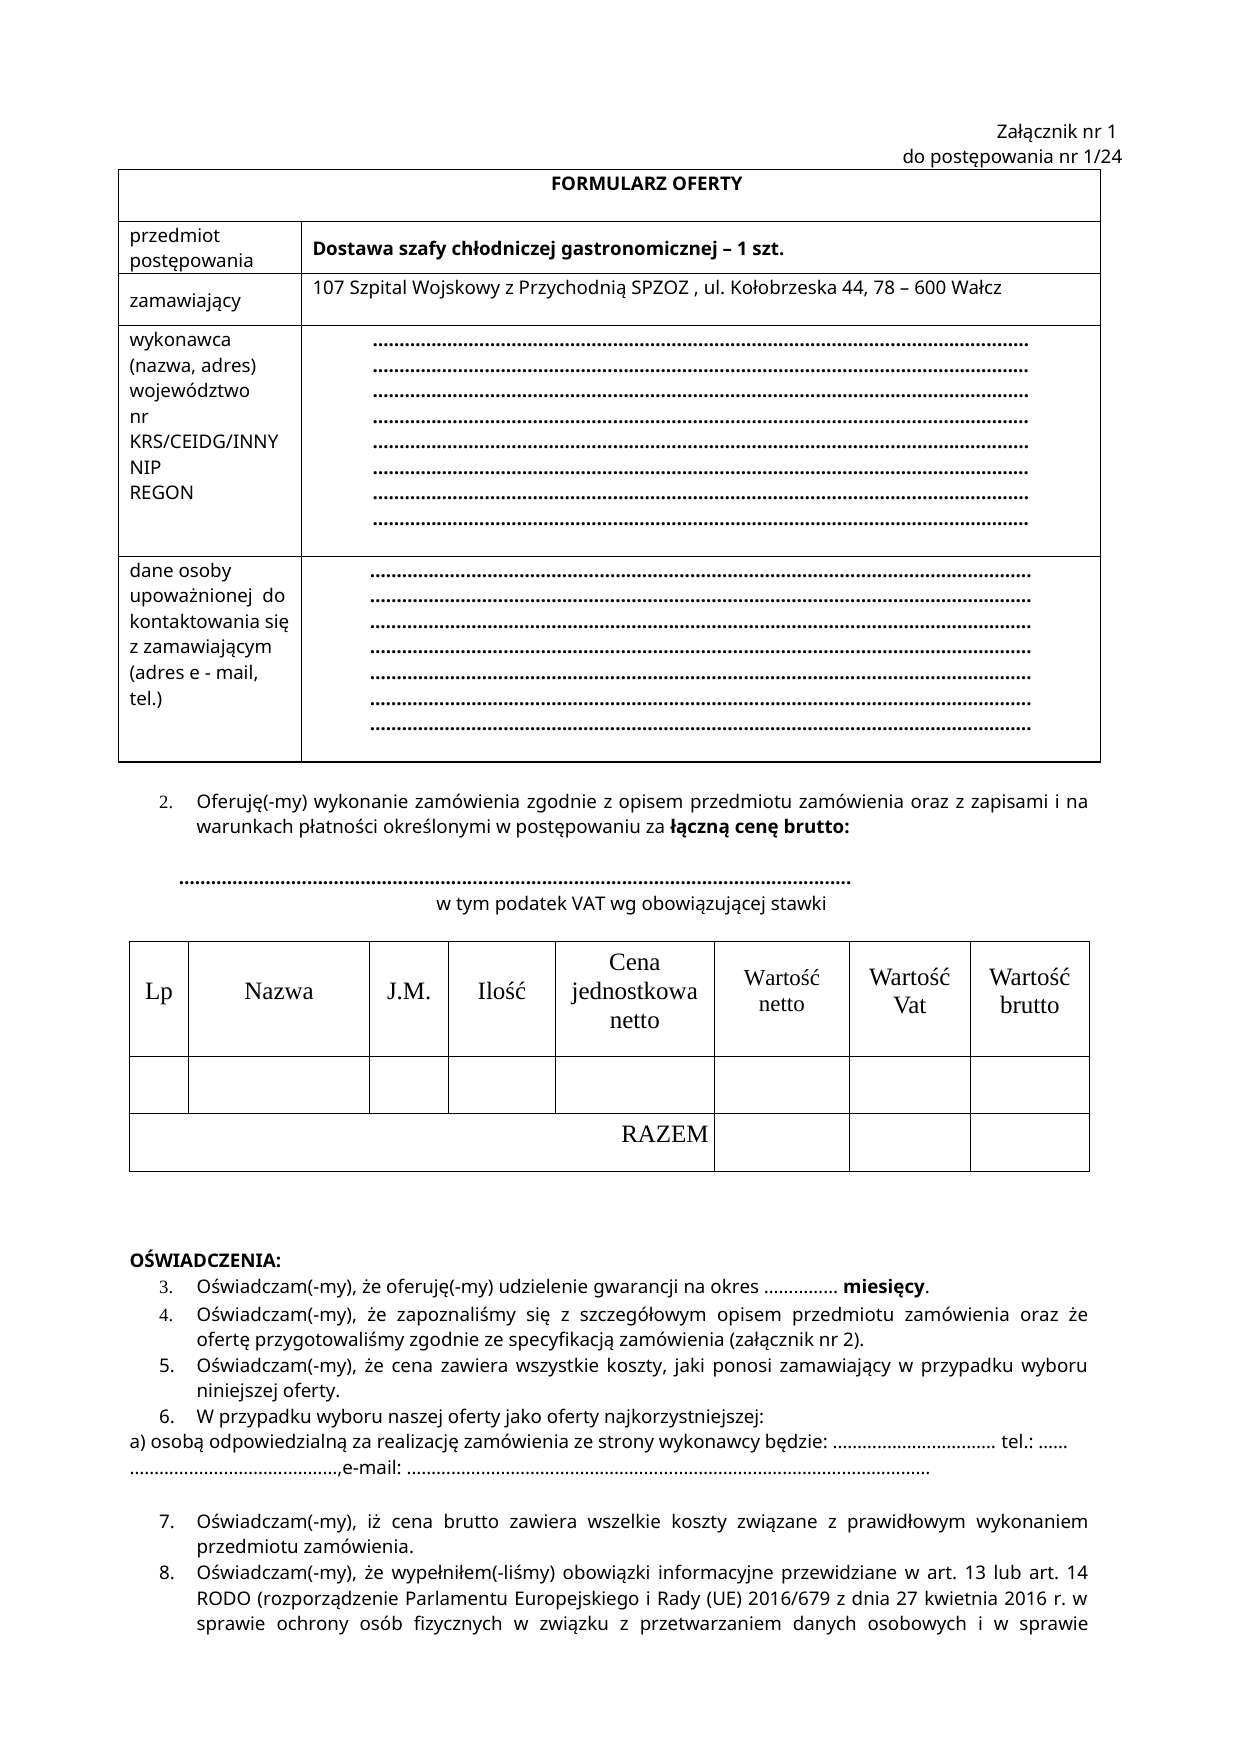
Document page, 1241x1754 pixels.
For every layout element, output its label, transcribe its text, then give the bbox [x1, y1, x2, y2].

text do postępowania nr 1/24 [118, 144, 1122, 169]
table_header FORMULARZ OFERTY [119, 170, 1100, 221]
table_cell Dostawa szafy chłodniczej gastronomicznej – 1 szt. [302, 222, 1100, 273]
table_cell [370, 1057, 448, 1113]
table_header Wartość Vat [850, 942, 970, 1056]
table_cell [850, 1114, 970, 1171]
table_header Cena jednostkowa netto [556, 942, 714, 1056]
table_header J.M. [370, 942, 448, 1056]
table_header Ilość [449, 942, 555, 1056]
table_cell wykonawca (nazwa, adres) województwo nr KRS/CEIDG/INNY NIP REGON [119, 326, 301, 556]
table_cell [971, 1114, 1089, 1171]
table_cell [449, 1057, 555, 1113]
table_cell przedmiot postępowania [119, 222, 301, 273]
table_header Wartość netto [715, 942, 849, 1056]
table_cell [715, 1057, 849, 1113]
table_cell zamawiający [119, 274, 301, 325]
table_cell [189, 1057, 369, 1113]
table_cell [715, 1114, 849, 1171]
table_cell …………………………………………………….………………………………………………..…… …………………………………………………………………………………………………………… ………………………………………………..……………………………………………….………… …………………………………………………………………………………………………………… …………………………………………………….………………………………………………..…… …………………………………………………………………………………………………………… ………………………………………………..……………………………………………….………… …………………………………………………………………………………………………………… [302, 326, 1100, 556]
table_cell [556, 1057, 714, 1113]
table_header Nazwa [189, 942, 369, 1056]
table_cell Oferuję(-my) wykonanie zamówienia zgodnie z opisem przedmiotu zamówienia oraz z zapisami i na warunkach płatności określonymi w postępowaniu za łączną cenę brutto: …………………………................................................................................................ w tym podatek VAT wg obowiązującej stawki OŚWIADCZENIA: Oświadczam(-my), że oferuję(-my) udzielenie gwarancji na okres …………… miesięcy. Oświadczam(-my), że zapoznaliśmy się z szczegółowym opisem przedmiotu zamówienia oraz że ofertę przygotowaliśmy zgodnie ze specyfikacją zamówienia (załącznik nr 2). Oświadczam(-my), że cena zawiera wszystkie koszty, jaki ponosi zamawiający w przypadku wyboru niniejszej oferty. W przypadku wyboru naszej oferty jako oferty najkorzystniejszej: a) osobą odpowiedzialną za realizację zamówienia ze strony wykonawcy będzie: ………..…………….…… tel.: …… ………….………………..………,e-mail: ……………………………………………….…………………………………………… Oświadczam(-my), iż cena brutto zawiera wszelkie koszty związane z prawidłowym wykonaniem przedmiotu zamówienia. Oświadczam(-my), że wypełniłem(-liśmy) obowiązki informacyjne przewidziane w art. 13 lub art. 14 RODO (rozporządzenie Parlamentu Europejskiego i Rady (UE) 2016/679 z dnia 27 kwietnia 2016 r. w sprawie ochrony osób fizycznych w związku z przetwarzaniem danych osobowych i w sprawie [118, 763, 1100, 1636]
table_cell …………………………………………………….……………………………………………………… ……….…………………………………………………………………………………………………… ..………………………………………………..………………………………………………………… ….………………………………………………………………………………………………………… ……….…………………………………………………………………………………………………… ..………………………………………………..………………………………………………………… ….………………………………………………………………………………………………………… [302, 557, 1100, 761]
table_header Wartość brutto [971, 942, 1089, 1056]
table_header Lp [130, 942, 188, 1056]
table_cell 107 Szpital Wojskowy z Przychodnią SPZOZ , ul. Kołobrzeska 44, 78 – 600 Wałcz [302, 274, 1100, 325]
table_cell [130, 1057, 188, 1113]
table_cell RAZEM [130, 1114, 714, 1171]
table_cell [850, 1057, 970, 1113]
text Załącznik nr 1 [118, 118, 1122, 144]
table_cell [971, 1057, 1089, 1113]
table_cell dane osoby upoważnionej do kontaktowania się z zamawiającym (adres e - mail, tel.) [119, 557, 301, 761]
